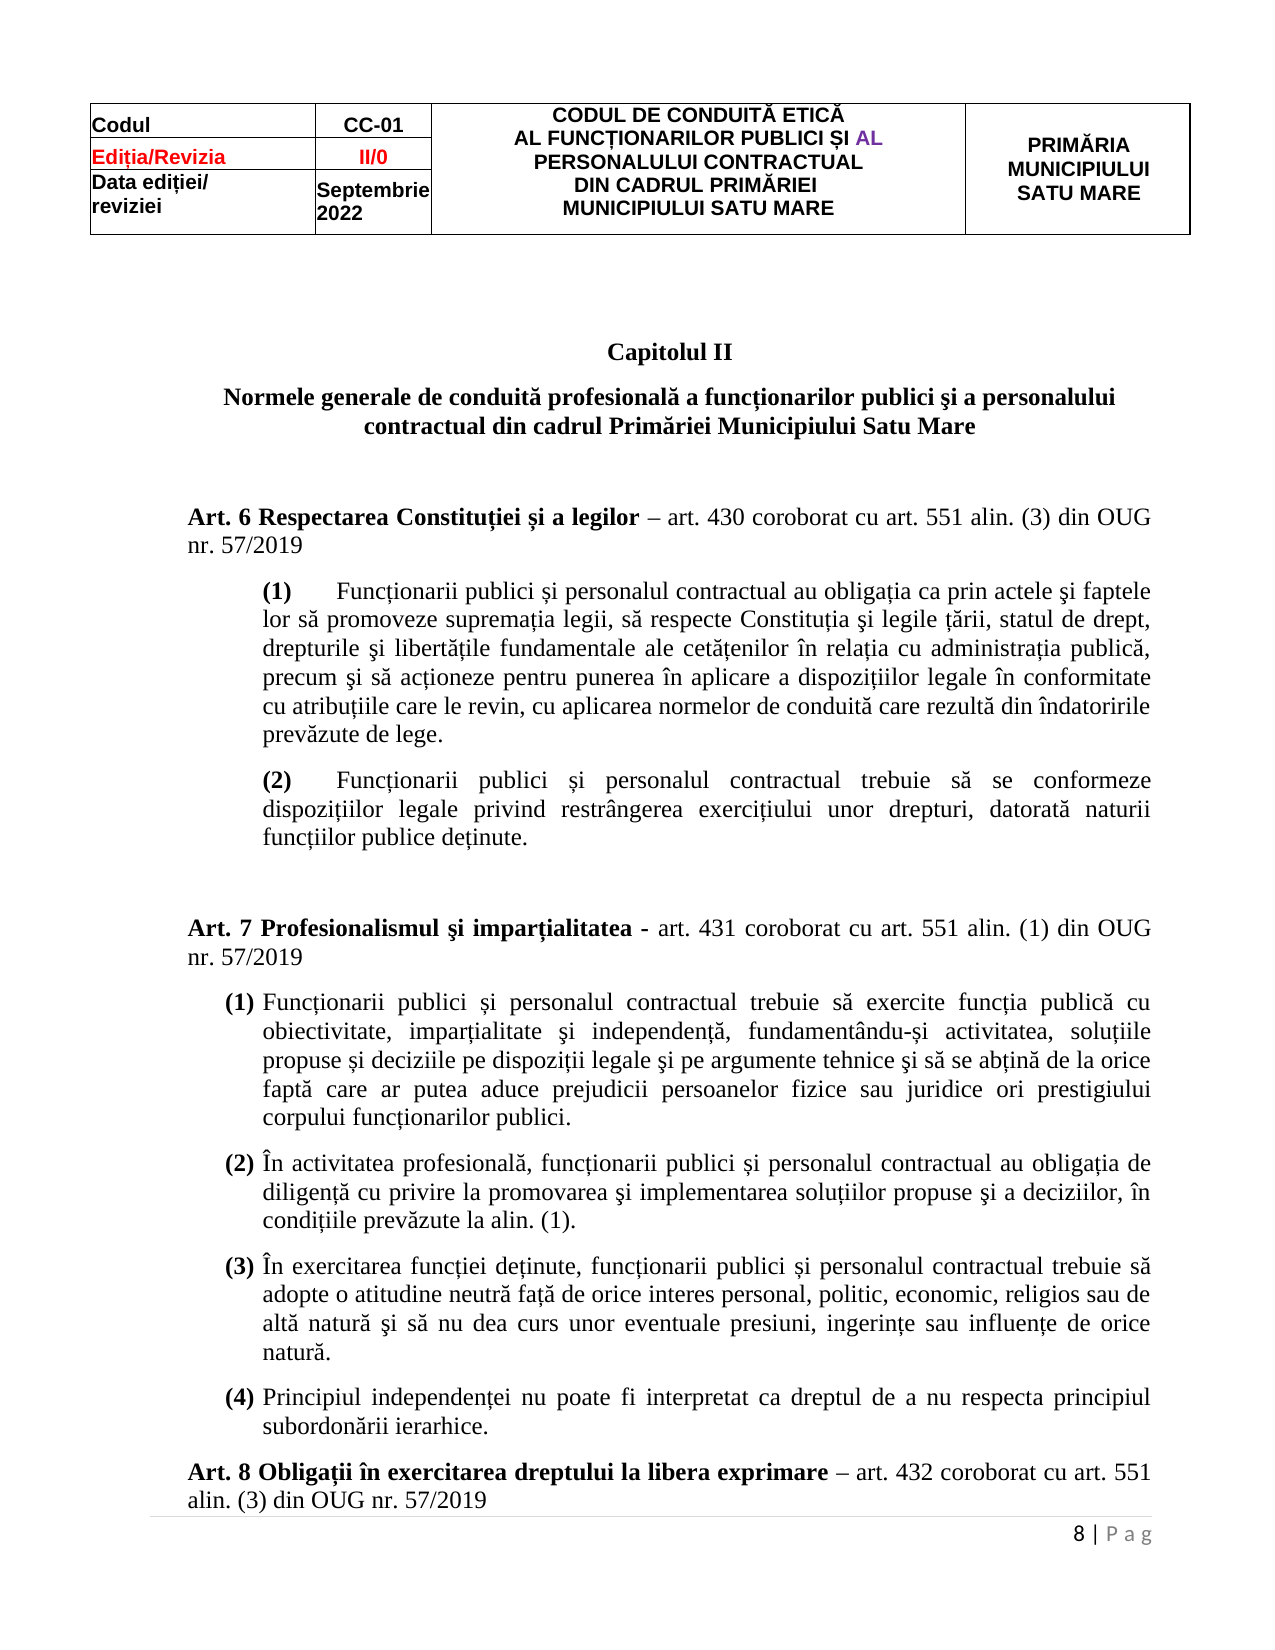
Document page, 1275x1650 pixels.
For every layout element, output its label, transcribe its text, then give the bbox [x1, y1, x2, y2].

text Art. 8 Obligații în exercitarea dreptului la libera exprimare – art. 432 coroborat cu art. 551 alin. (3) din OUG nr. 57/2019 [187, 1457, 1152, 1514]
list În exercitarea funcției deținute, funcționarii publici și personalul contractual trebuie să adopte o atitudine neutră față de orice interes personal, politic, economic, religios sau de altă natură şi să nu dea curs unor eventuale presiuni, ingerințe sau influențe de orice natură. [225, 1251, 1152, 1366]
text Art. 6 Respectarea Constituției și a legilor – art. 430 coroborat cu art. 551 alin. (3) din OUG nr. 57/2019 [187, 502, 1152, 559]
text Art. 7 Profesionalismul şi imparțialitatea - art. 431 coroborat cu art. 551 alin. (1) din OUG nr. 57/2019 [187, 913, 1152, 971]
list Funcționarii publici și personalul contractual trebuie să exercite funcția publică cu obiectivitate, imparțialitate şi independență, fundamentându-și activitatea, soluțiile propuse și deciziile pe dispoziții legale şi pe argumente tehnice şi să se abțină de la orice faptă care ar putea aduce prejudicii persoanelor fizice sau juridice ori prestigiului corpului funcționarilor publici. [225, 987, 1152, 1131]
list Funcționarii publici și personalul contractual au obligația ca prin actele şi faptele lor să promoveze supremația legii, să respecte Constituția şi legile țării, statul de drept, drepturile şi libertățile fundamentale ale cetățenilor în relația cu administrația publică, precum şi să acționeze pentru punerea în aplicare a dispozițiilor legale în conformitate cu atribuțiile care le revin, cu aplicarea normelor de conduită care rezultă din îndatoririle prevăzute de lege. [262, 576, 1152, 748]
list Funcționarii publici și personalul contractual trebuie să se conformeze dispozițiilor legale privind restrângerea exercițiului unor drepturi, datorată naturii funcțiilor publice deținute. [262, 765, 1152, 851]
text Normele generale de conduită profesională a funcționarilor publici şi a personalului contractual din cadrul Primăriei Municipiului Satu Mare [187, 382, 1152, 439]
list În activitatea profesională, funcționarii publici și personalul contractual au obligația de diligență cu privire la promovarea şi implementarea soluțiilor propuse şi a deciziilor, în condițiile prevăzute la alin. (1). [225, 1148, 1152, 1234]
list Principiul independenței nu poate fi interpretat ca dreptul de a nu respecta principiul subordonării ierarhice. [225, 1382, 1152, 1440]
text Capitolul II [187, 337, 1152, 365]
